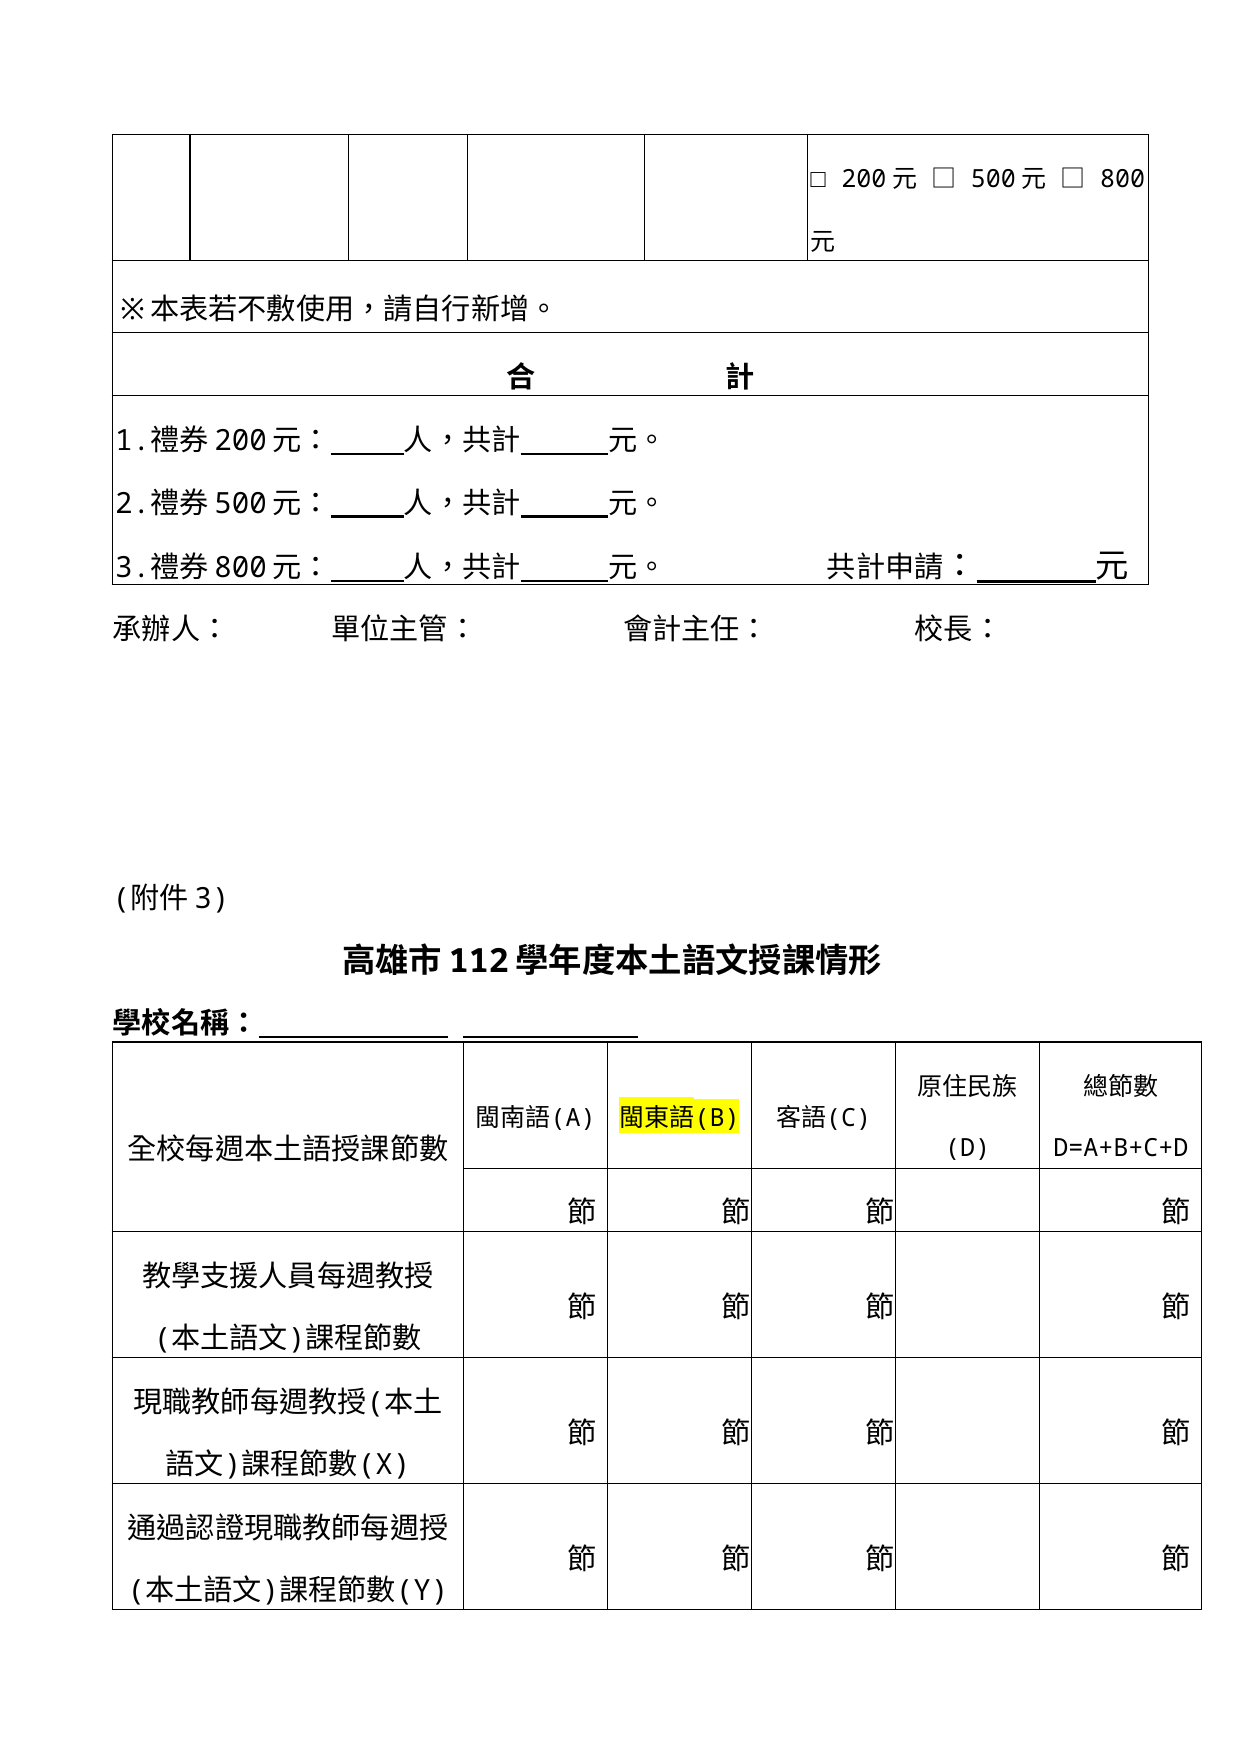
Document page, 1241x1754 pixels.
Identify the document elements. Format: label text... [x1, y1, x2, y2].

table_cell 節 [752, 1169, 895, 1231]
table_cell 節 [752, 1358, 895, 1483]
table_cell 節 [1040, 1232, 1201, 1357]
text (附件3) [112, 854, 1128, 916]
table_cell 現職教師每週教授(本土語文)課程節數(X) [113, 1358, 463, 1483]
table_cell 1.禮券200元： 人，共計 元。 2.禮券500元： 人，共計 元。 3.禮券800元： 人，共計 元。 共計申請： 元 [113, 396, 1148, 584]
table_cell 節 [608, 1358, 751, 1483]
table_header 閩南語(A) [464, 1043, 607, 1167]
text 高雄市112學年度本土語文授課情形 [112, 916, 1128, 979]
table_cell 節 [608, 1484, 751, 1609]
text 學校名稱： [112, 979, 1128, 1041]
table_header 總節數D=A+B+C+D [1040, 1043, 1201, 1167]
table_cell [896, 1358, 1039, 1483]
table_cell [645, 135, 807, 260]
table_cell [113, 135, 189, 260]
table_cell ※本表若不敷使用，請自行新增。 [113, 261, 1148, 332]
text 承辦人： 單位主管： 會計主任： 校長： [112, 585, 1128, 647]
table_header 閩東語(B) [608, 1043, 751, 1167]
table_cell [896, 1484, 1039, 1609]
table_cell [896, 1232, 1039, 1357]
table_cell [896, 1169, 1039, 1231]
table_cell 節 [752, 1484, 895, 1609]
table_cell [468, 135, 644, 260]
table_cell 節 [464, 1358, 607, 1483]
table_cell [191, 135, 348, 260]
table_header 客語(C) [752, 1043, 895, 1167]
table_header 原住民族(D) [896, 1043, 1039, 1167]
table_cell 節 [464, 1232, 607, 1357]
table_cell 節 [464, 1484, 607, 1609]
table_cell 節 [608, 1232, 751, 1357]
table_cell [349, 135, 467, 260]
table_cell 節 [752, 1232, 895, 1357]
table_cell 節 [608, 1169, 751, 1231]
table_cell 通過認證現職教師每週授(本土語文)課程節數(Y) [113, 1484, 463, 1609]
table_cell 節 [464, 1169, 607, 1231]
table_cell □ 200元 □ 500元 □ 800元 [808, 135, 1148, 260]
table_cell 節 [1040, 1358, 1201, 1483]
table_cell 合 計 [113, 333, 1148, 395]
table_cell 教學支援人員每週教授(本土語文)課程節數 [113, 1232, 463, 1357]
table_cell 節 [1040, 1169, 1201, 1231]
table_header 全校每週本土語授課節數 [113, 1043, 463, 1231]
table_cell 節 [1040, 1484, 1201, 1609]
